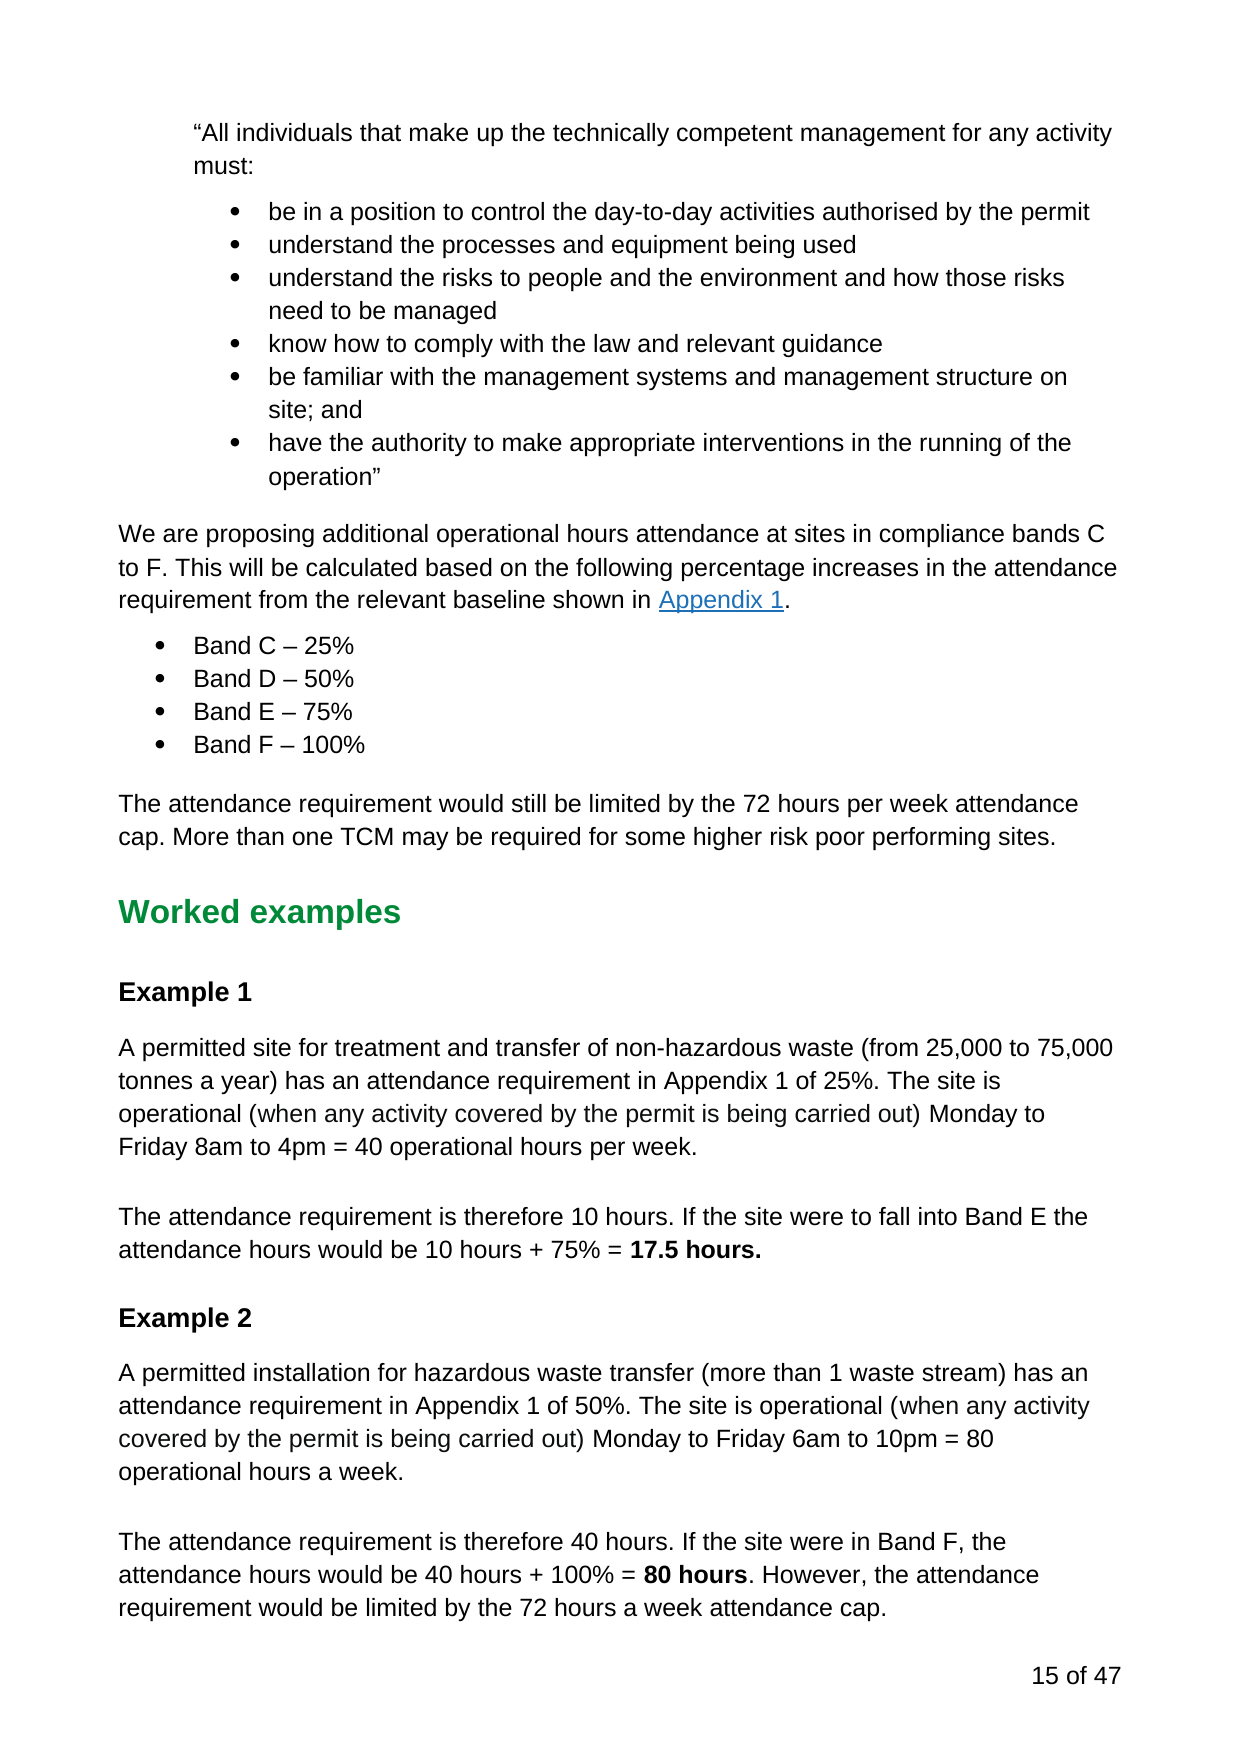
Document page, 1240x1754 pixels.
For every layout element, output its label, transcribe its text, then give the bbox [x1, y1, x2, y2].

subtitle Example 1 [118, 976, 1121, 1008]
list know how to comply with the law and relevant guidance [231, 329, 1121, 358]
text The attendance requirement would still be limited by the 72 hours per week attendance cap. More than one TCM may be required for some higher risk poor performing sites. [118, 788, 1121, 850]
text A permitted site for treatment and transfer of non-hazardous waste (from 25,000 to 75,000 tonnes a year) has an attendance requirement in Appendix 1 of 25%. The site is operational (when any activity covered by the permit is being carried out) Monday to Friday 8am to 4pm = 40 operational hours per week. [118, 1033, 1121, 1160]
list be familiar with the management systems and management structure on site; and [231, 362, 1121, 424]
list understand the processes and equipment being used [231, 230, 1121, 259]
list Band F – 100% [156, 730, 1121, 759]
list Band E – 75% [156, 697, 1121, 726]
text “All individuals that make up the technically competent management for any activity must: [193, 118, 1121, 180]
text The attendance requirement is therefore 40 hours. If the site were in Band F, the attendance hours would be 40 hours + 100% = 80 hours. However, the attendance requirement would be limited by the 72 hours a week attendance cap. [118, 1527, 1112, 1622]
subtitle Worked examples [118, 892, 1121, 931]
text The attendance requirement is therefore 10 hours. If the site were to fall into Band E the attendance hours would be 10 hours + 75% = 17.5 hours. [118, 1202, 1121, 1264]
list have the authority to make appropriate interventions in the running of the operation” [231, 428, 1121, 490]
list Band C – 25% [156, 631, 1121, 660]
text A permitted installation for hazardous waste transfer (more than 1 waste stream) has an attendance requirement in Appendix 1 of 50%. The site is operational (when any activity covered by the permit is being carried out) Monday to Friday 6am to 10pm = 80 operational hours a week. [118, 1358, 1112, 1486]
subtitle Example 2 [118, 1302, 1121, 1333]
list understand the risks to people and the environment and how those risks need to be managed [231, 263, 1121, 325]
list Band D – 50% [156, 664, 1121, 693]
text We are proposing additional operational hours attendance at sites in compliance bands C to F. This will be calculated based on the following percentage increases in the attendance requirement from the relevant baseline shown in Appendix 1. [118, 519, 1121, 614]
list be in a position to control the day-to-day activities authorised by the permit [231, 197, 1121, 226]
